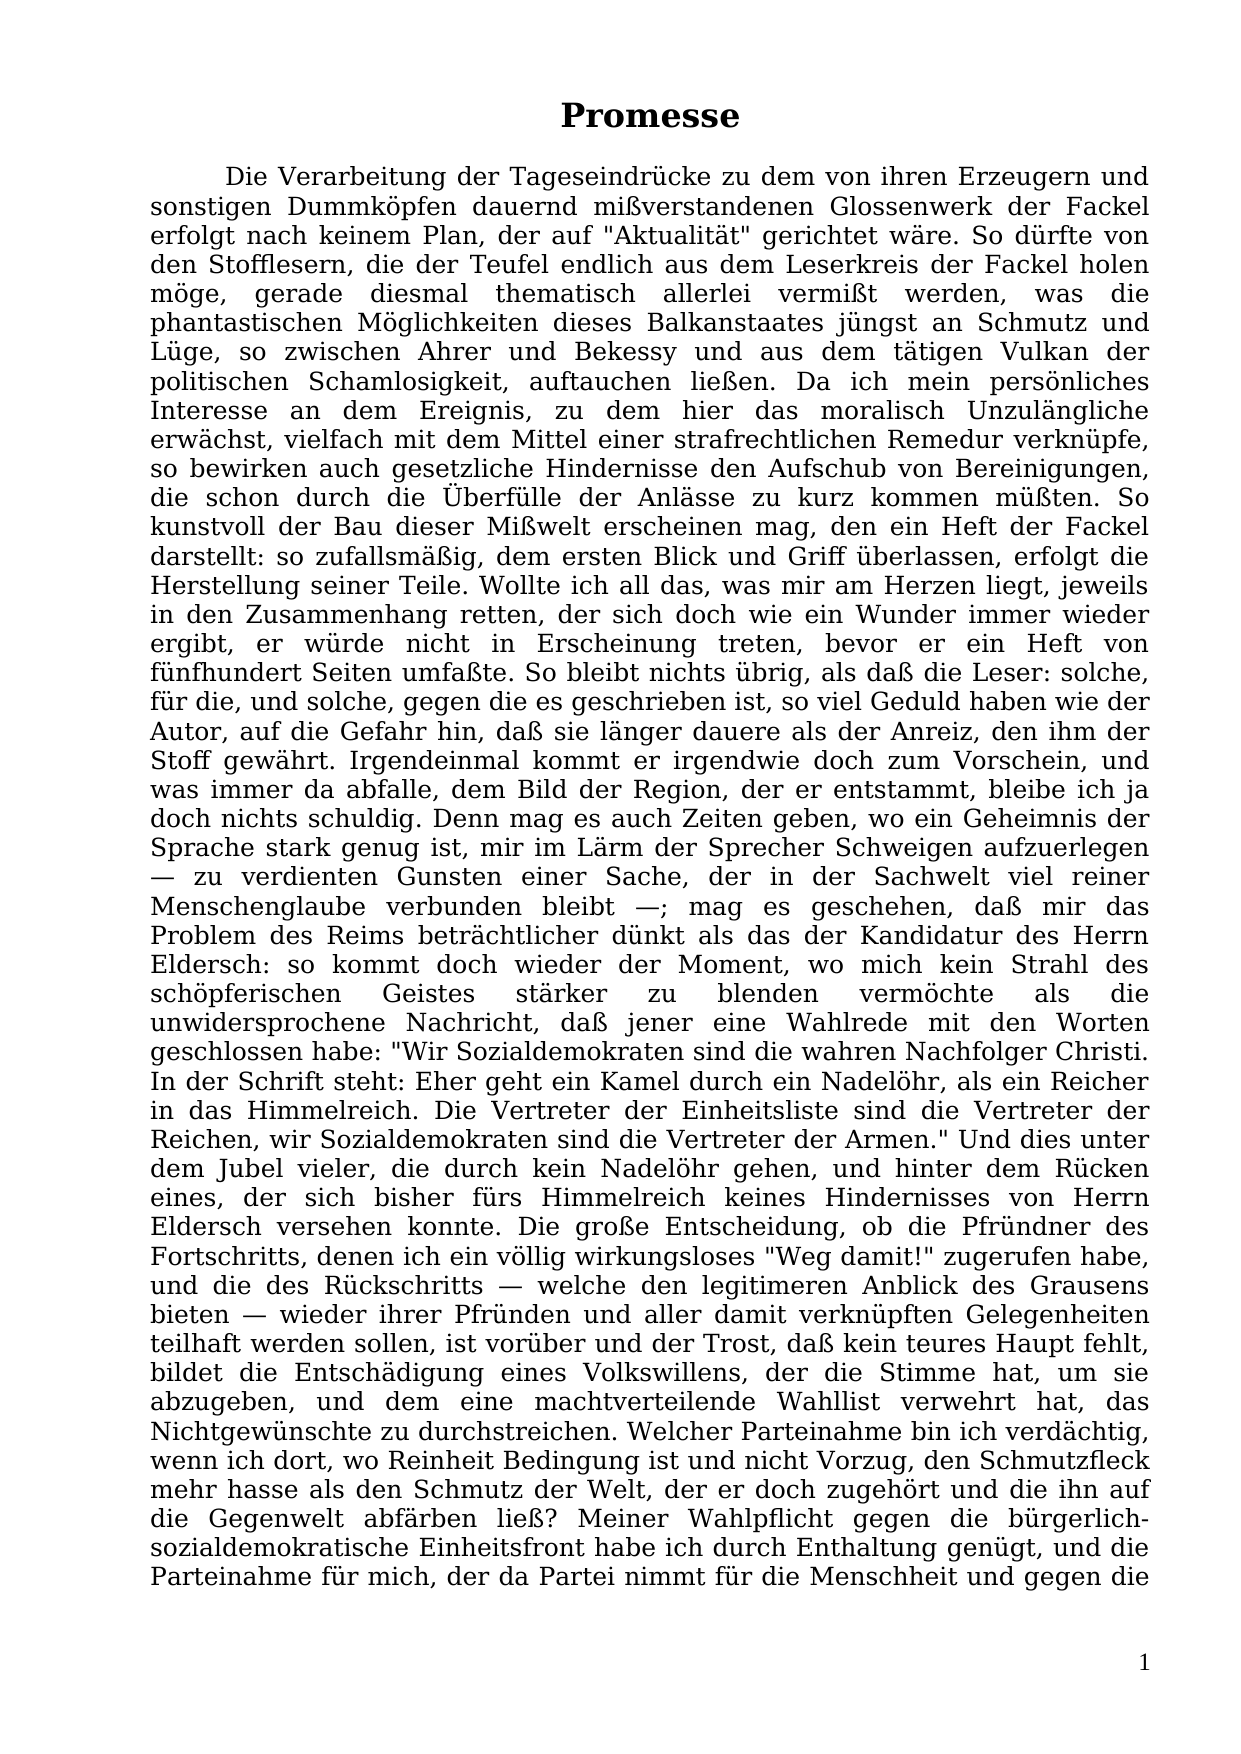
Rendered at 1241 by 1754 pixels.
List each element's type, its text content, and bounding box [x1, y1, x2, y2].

text Die Verarbeitung der Tageseindrücke zu dem von ihren Erzeugern und sonstigen Dummköpfen dauernd mißverstandenen Glossenwerk der Fackel erfolgt nach keinem Plan, der auf "Aktualität" gerichtet wäre. So dürfte von den Stofflesern, die der Teufel endlich aus dem Leserkreis der Fackel holen möge, gerade diesmal thematisch allerlei vermißt werden, was die phantastischen Möglichkeiten dieses Balkanstaates jüngst an Schmutz und Lüge, so zwischen Ahrer und Bekessy und aus dem tätigen Vulkan der politischen Schamlosigkeit, auftauchen ließen. Da ich mein persönliches Interesse an dem Ereignis, zu dem hier das moralisch Unzulängliche erwächst, vielfach mit dem Mittel einer strafrechtlichen Remedur verknüpfe, so bewirken auch gesetzliche Hindernisse den Aufschub von Bereinigungen, die schon durch die Überfülle der Anlässe zu kurz kommen müßten. So kunstvoll der Bau dieser Mißwelt erscheinen mag, den ein Heft der Fackel darstellt: so zufallsmäßig, dem ersten Blick und Griff überlassen, erfolgt die Herstellung seiner Teile. Wollte ich all das, was mir am Herzen liegt, jeweils in den Zusammenhang retten, der sich doch wie ein Wunder immer wieder ergibt, er würde nicht in Erscheinung treten, bevor er ein Heft von fünfhundert Seiten umfaßte. So bleibt nichts übrig, als daß die Leser: solche, für die, und solche, gegen die es geschrieben ist, so viel Geduld haben wie der Autor, auf die Gefahr hin, daß sie länger dauere als der Anreiz, den ihm der Stoff gewährt. Irgendeinmal kommt er irgendwie doch zum Vorschein, und was immer da abfalle, dem Bild der Region, der er entstammt, bleibe ich ja doch nichts schuldig. Denn mag es auch Zeiten geben, wo ein Geheimnis der Sprache stark genug ist, mir im Lärm der Sprecher Schweigen aufzuerlegen — zu verdienten Gunsten einer Sache, der in der Sachwelt viel reiner Menschenglaube verbunden bleibt —; mag es geschehen, daß mir das Problem des Reims beträchtlicher dünkt als das der Kandidatur des Herrn Eldersch: so kommt doch wieder der Moment, wo mich kein Strahl des schöpferischen Geistes stärker zu blenden vermöchte als die unwidersprochene Nachricht, daß jener eine Wahlrede mit den Worten geschlossen habe: "Wir Sozialdemokraten sind die wahren Nachfolger Christi. In der Schrift steht: Eher geht ein Kamel durch ein Nadelöhr, als ein Reicher in das Himmelreich. Die Vertreter der Einheitsliste sind die Vertreter der Reichen, wir Sozialdemokraten sind die Vertreter der Armen." Und dies unter dem Jubel vieler, die durch kein Nadelöhr gehen, und hinter dem Rücken eines, der sich bisher fürs Himmelreich keines Hindernisses von Herrn Eldersch versehen konnte. Die große Entscheidung, ob die Pfründner des Fortschritts, denen ich ein völlig wirkungsloses "Weg damit!" zugerufen habe, und die des Rückschritts — welche den legitimeren Anblick des Grausens bieten — wieder ihrer Pfründen und aller damit verknüpften Gelegenheiten teilhaft werden sollen, ist vorüber und der Trost, daß kein teures Haupt fehlt, bildet die Entschädigung eines Volkswillens, der die Stimme hat, um sie abzugeben, und dem eine machtverteilende Wahllist verwehrt hat, das Nichtgewünschte zu durchstreichen. Welcher Parteinahme bin ich verdächtig, wenn ich dort, wo Reinheit Bedingung ist und nicht Vorzug, den Schmutzfleck mehr hasse als den Schmutz der Welt, der er doch zugehört und die ihn auf die Gegenwelt abfärben ließ? Meiner Wahlpflicht gegen die bürgerlich-sozialdemokratische Einheitsfront habe ich durch Enthaltung genügt, und die Parteinahme für mich, der da Partei nimmt für die Menschheit und gegen die [150, 135, 1151, 1592]
text Promesse [150, 75, 1151, 135]
